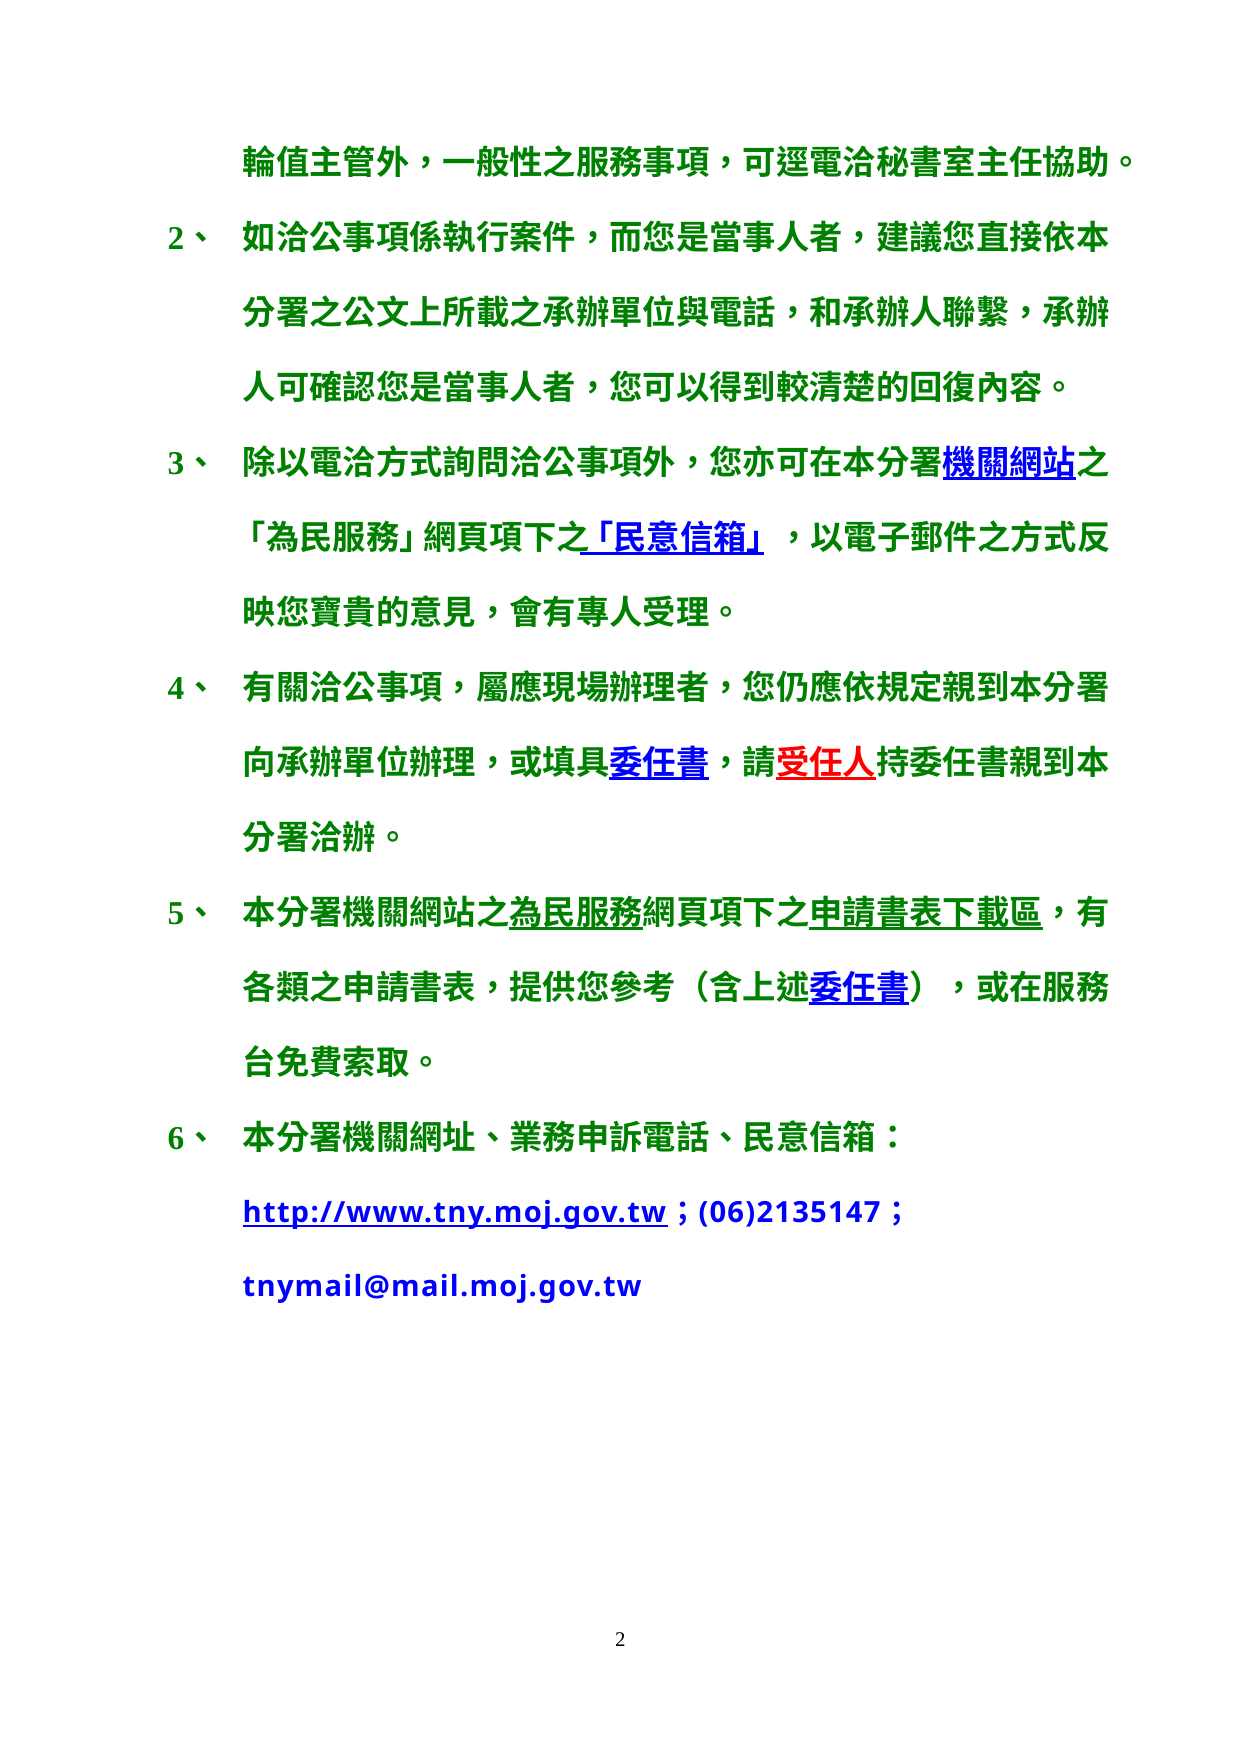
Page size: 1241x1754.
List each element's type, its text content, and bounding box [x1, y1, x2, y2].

list 除以電洽方式詢問洽公事項外，您亦可在本分署機關網站之「為民服務」網頁項下之「民意信箱」，以電子郵件之方式反映您寶貴的意見，會有專人受理。 [167, 423, 1110, 648]
text http://www.tny.moj.gov.tw；(06)2135147；tnymail@mail.moj.gov.tw [242, 1173, 1110, 1323]
list 民眾因洽公需要需本分署服務者，除依上述輪值時間可電洽輪值主管外，一般性之服務事項，可逕電洽秘書室主任協助。 [167, 123, 1110, 198]
list 本分署機關網址、業務申訴電話、民意信箱： [167, 1098, 1110, 1173]
list 本分署機關網站之為民服務網頁項下之申請書表下載區，有各類之申請書表，提供您參考（含上述委任書），或在服務台免費索取。 [167, 873, 1110, 1098]
list 如洽公事項係執行案件，而您是當事人者，建議您直接依本分署之公文上所載之承辦單位與電話，和承辦人聯繫，承辦人可確認您是當事人者，您可以得到較清楚的回復內容。 [167, 198, 1110, 423]
list 有關洽公事項，屬應現場辦理者，您仍應依規定親到本分署向承辦單位辦理，或填具委任書，請受任人持委任書親到本分署洽辦。 [167, 648, 1110, 873]
